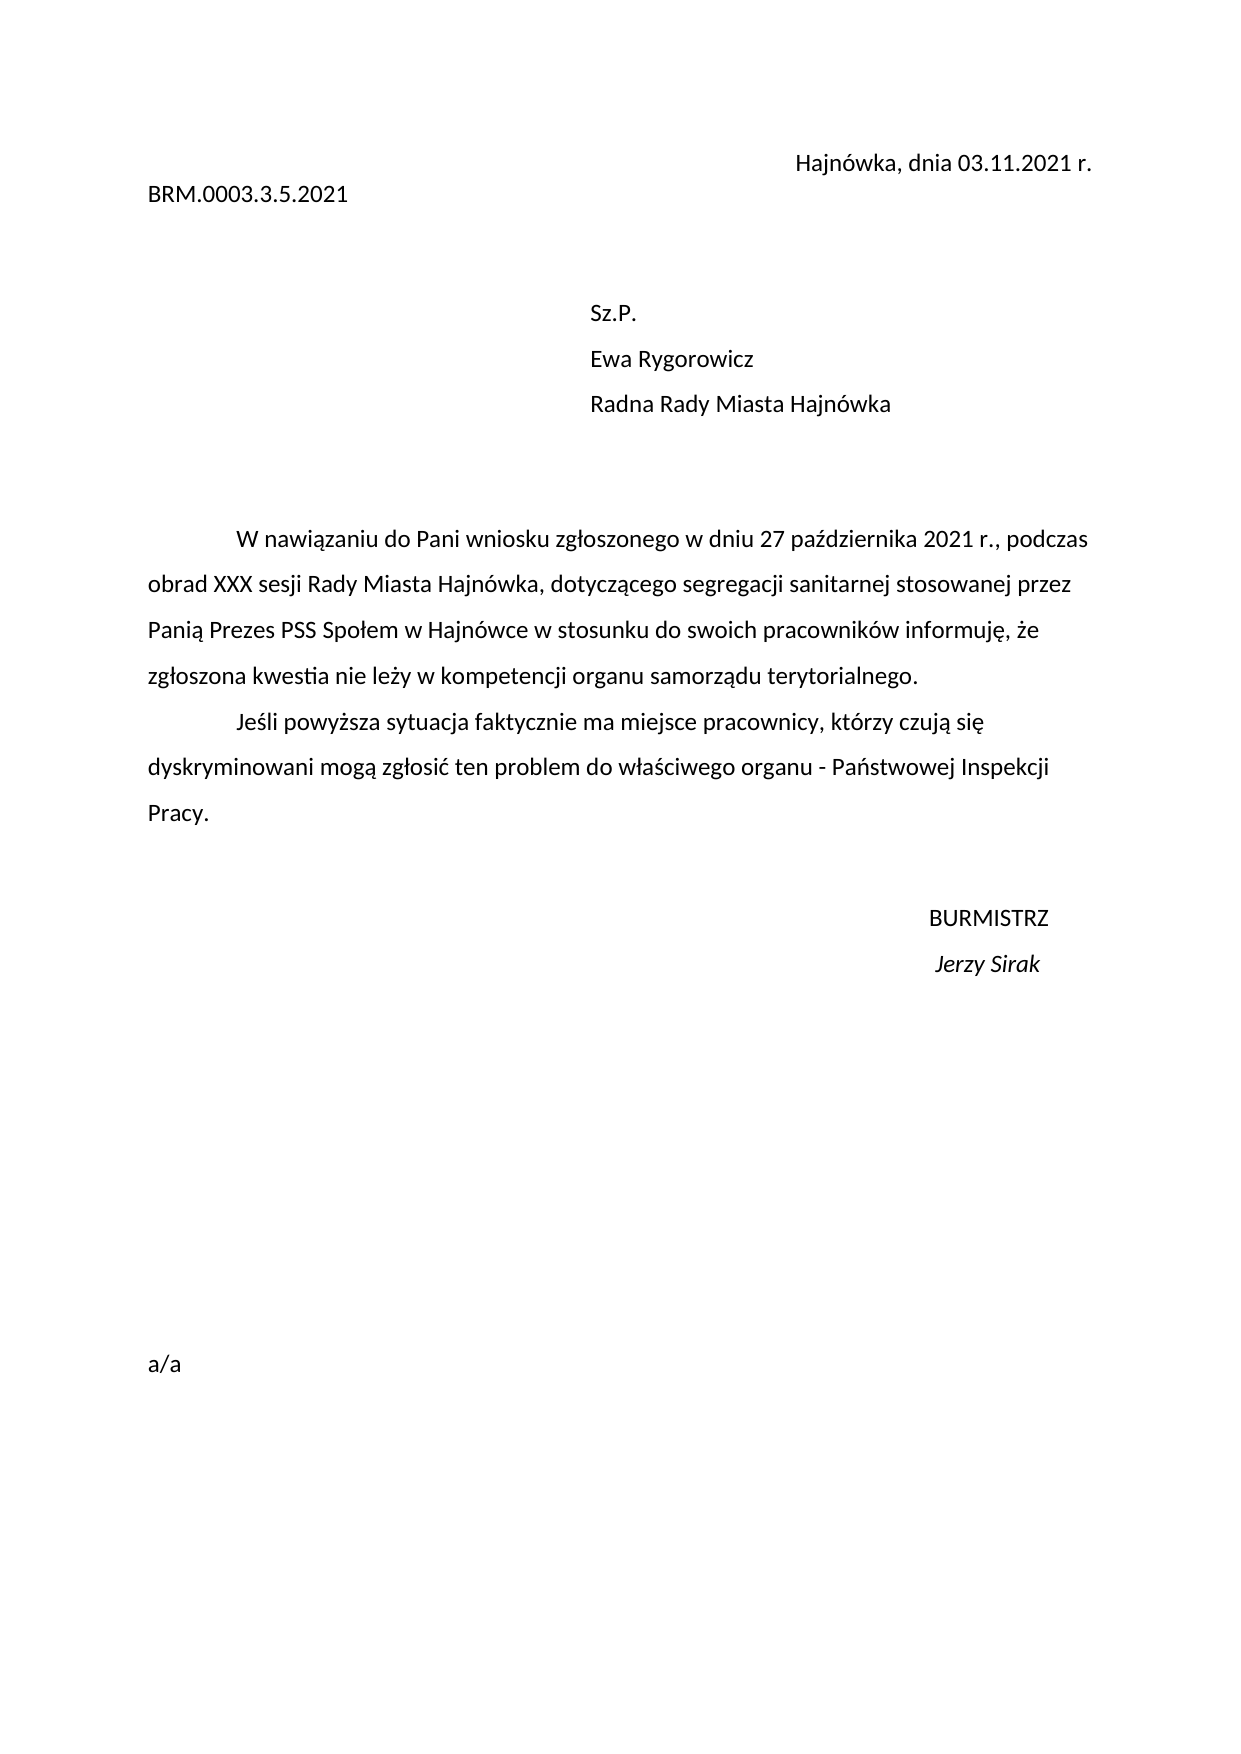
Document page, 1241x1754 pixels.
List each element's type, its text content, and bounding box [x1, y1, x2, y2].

text Jeśli powyższa sytuacja faktycznie ma miejsce pracownicy, którzy czują się dyskryminowani mogą zgłosić ten problem do właściwego organu - Państwowej Inspekcji Pracy. [148, 706, 1093, 828]
text W nawiązaniu do Pani wniosku zgłoszonego w dniu 27 października 2021 r., podczas obrad XXX sesji Rady Miasta Hajnówka, dotyczącego segregacji sanitarnej stosowanej przez Panią Prezes PSS Społem w Hajnówce w stosunku do swoich pracowników informuję, że zgłoszona kwestia nie leży w kompetencji organu samorządu terytorialnego. [148, 523, 1093, 691]
text BURMISTRZ [885, 902, 1093, 933]
text Ewa Rygorowicz [590, 343, 1093, 373]
text Jerzy Sirak [885, 948, 1093, 978]
text a/a [148, 1348, 1093, 1378]
text Sz.P. [590, 297, 1093, 328]
text Radna Rady Miasta Hajnówka [590, 389, 1093, 419]
text Hajnówka, dnia 03.11.2021 r. [148, 148, 1093, 178]
text BRM.0003.3.5.2021 [148, 178, 1093, 209]
